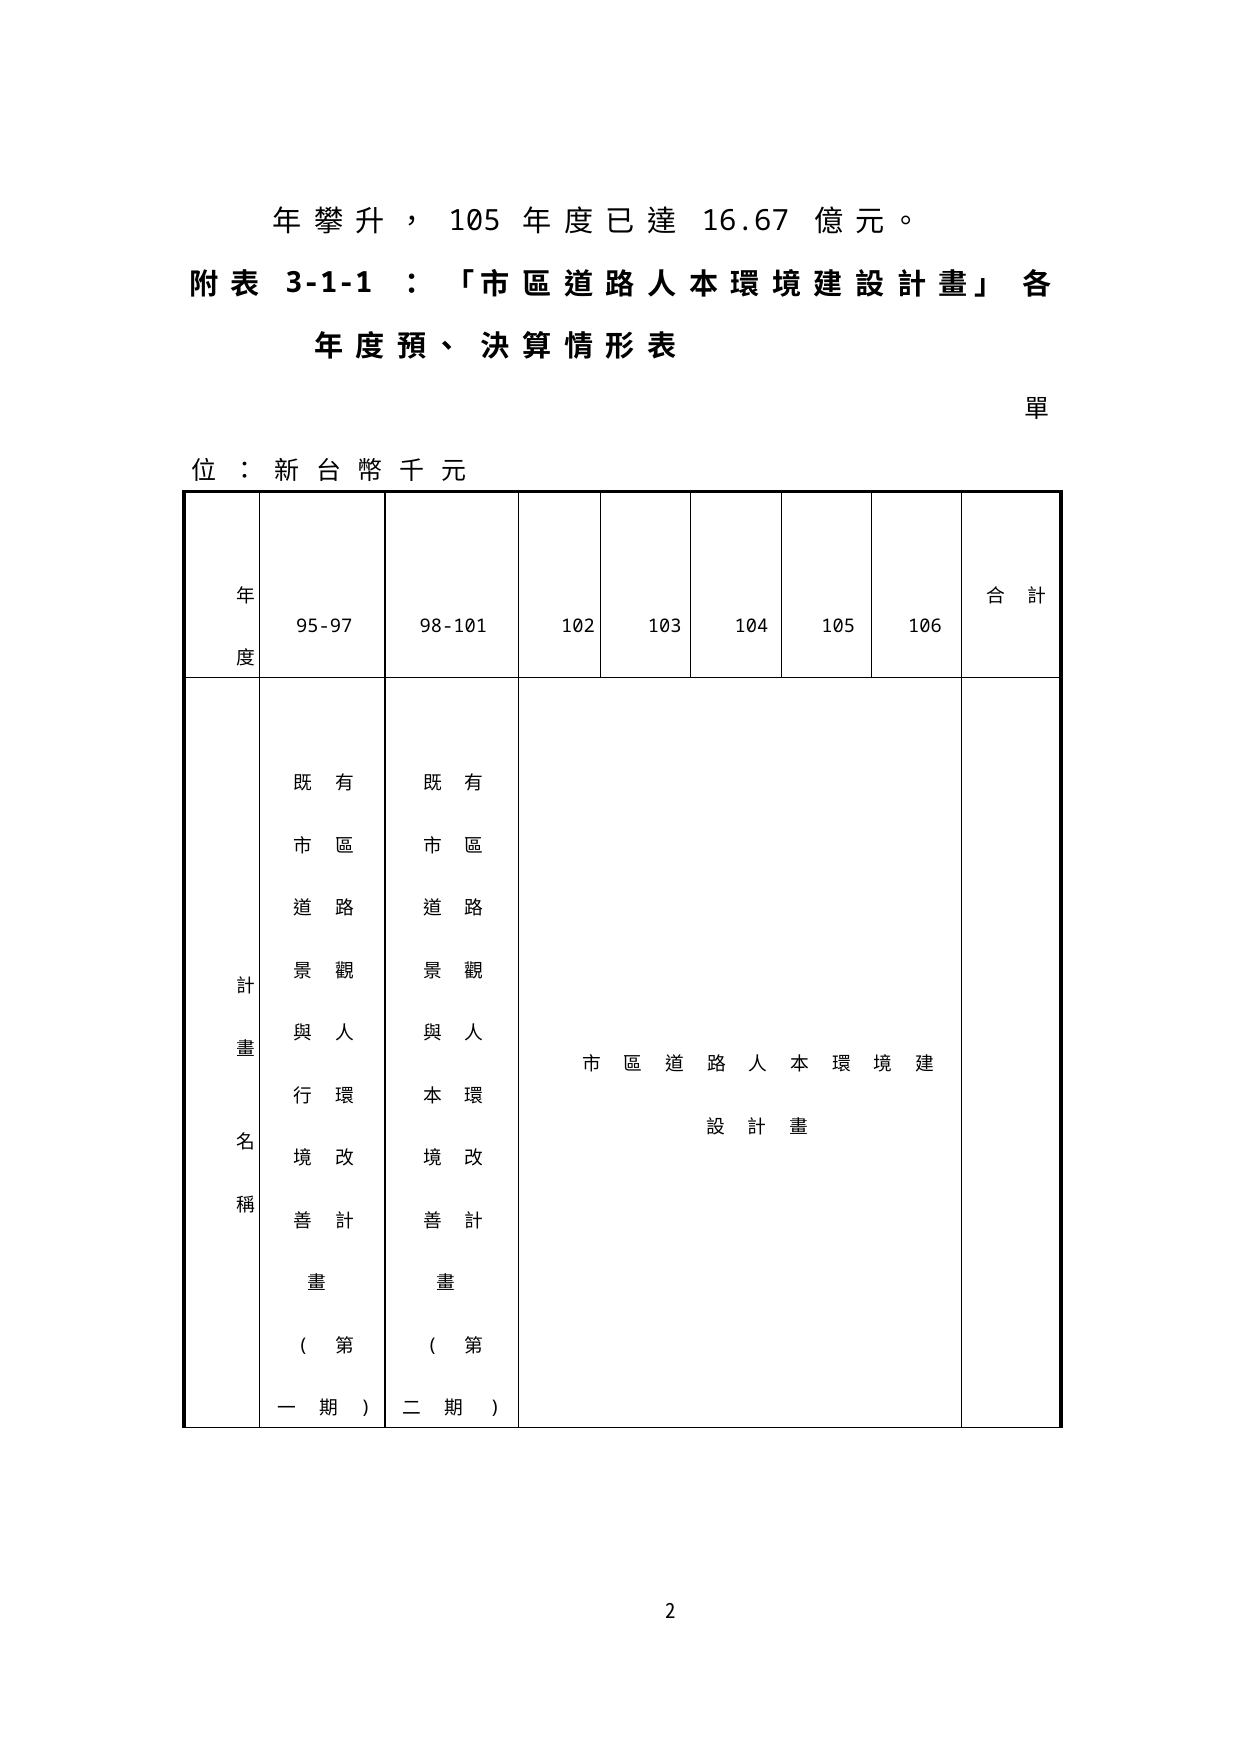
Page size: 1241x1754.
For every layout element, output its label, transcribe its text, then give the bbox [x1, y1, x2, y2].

table_cell 市區道路人本環境建設計畫 [519, 678, 961, 1427]
table_header 104 [691, 493, 781, 677]
text 附表3-1-1：「市區道路人本環境建設計畫」各年度預、決算情形表 [183, 240, 1058, 365]
table_cell 既有市區道路景觀與人本環境改善計畫(第二期) [386, 678, 518, 1427]
table_header 年度 [186, 493, 259, 677]
table_header 106 [872, 493, 961, 677]
table_cell 既有市區道路景觀與人行環境改善計畫(第一期) [260, 678, 384, 1427]
table_header 合計 [962, 493, 1059, 677]
table_cell 計畫 名稱 [186, 678, 259, 1427]
text 年攀升，105年度已達16.67億元。 [242, 177, 1058, 240]
table_header 103 [601, 493, 690, 677]
table_cell [962, 678, 1059, 1427]
table_header 98-101 [386, 493, 518, 677]
table_header 105 [782, 493, 871, 677]
table_header 95-97 [260, 493, 384, 677]
table_header 102 [519, 493, 600, 677]
text 單位：新台幣千元 [183, 365, 1058, 490]
